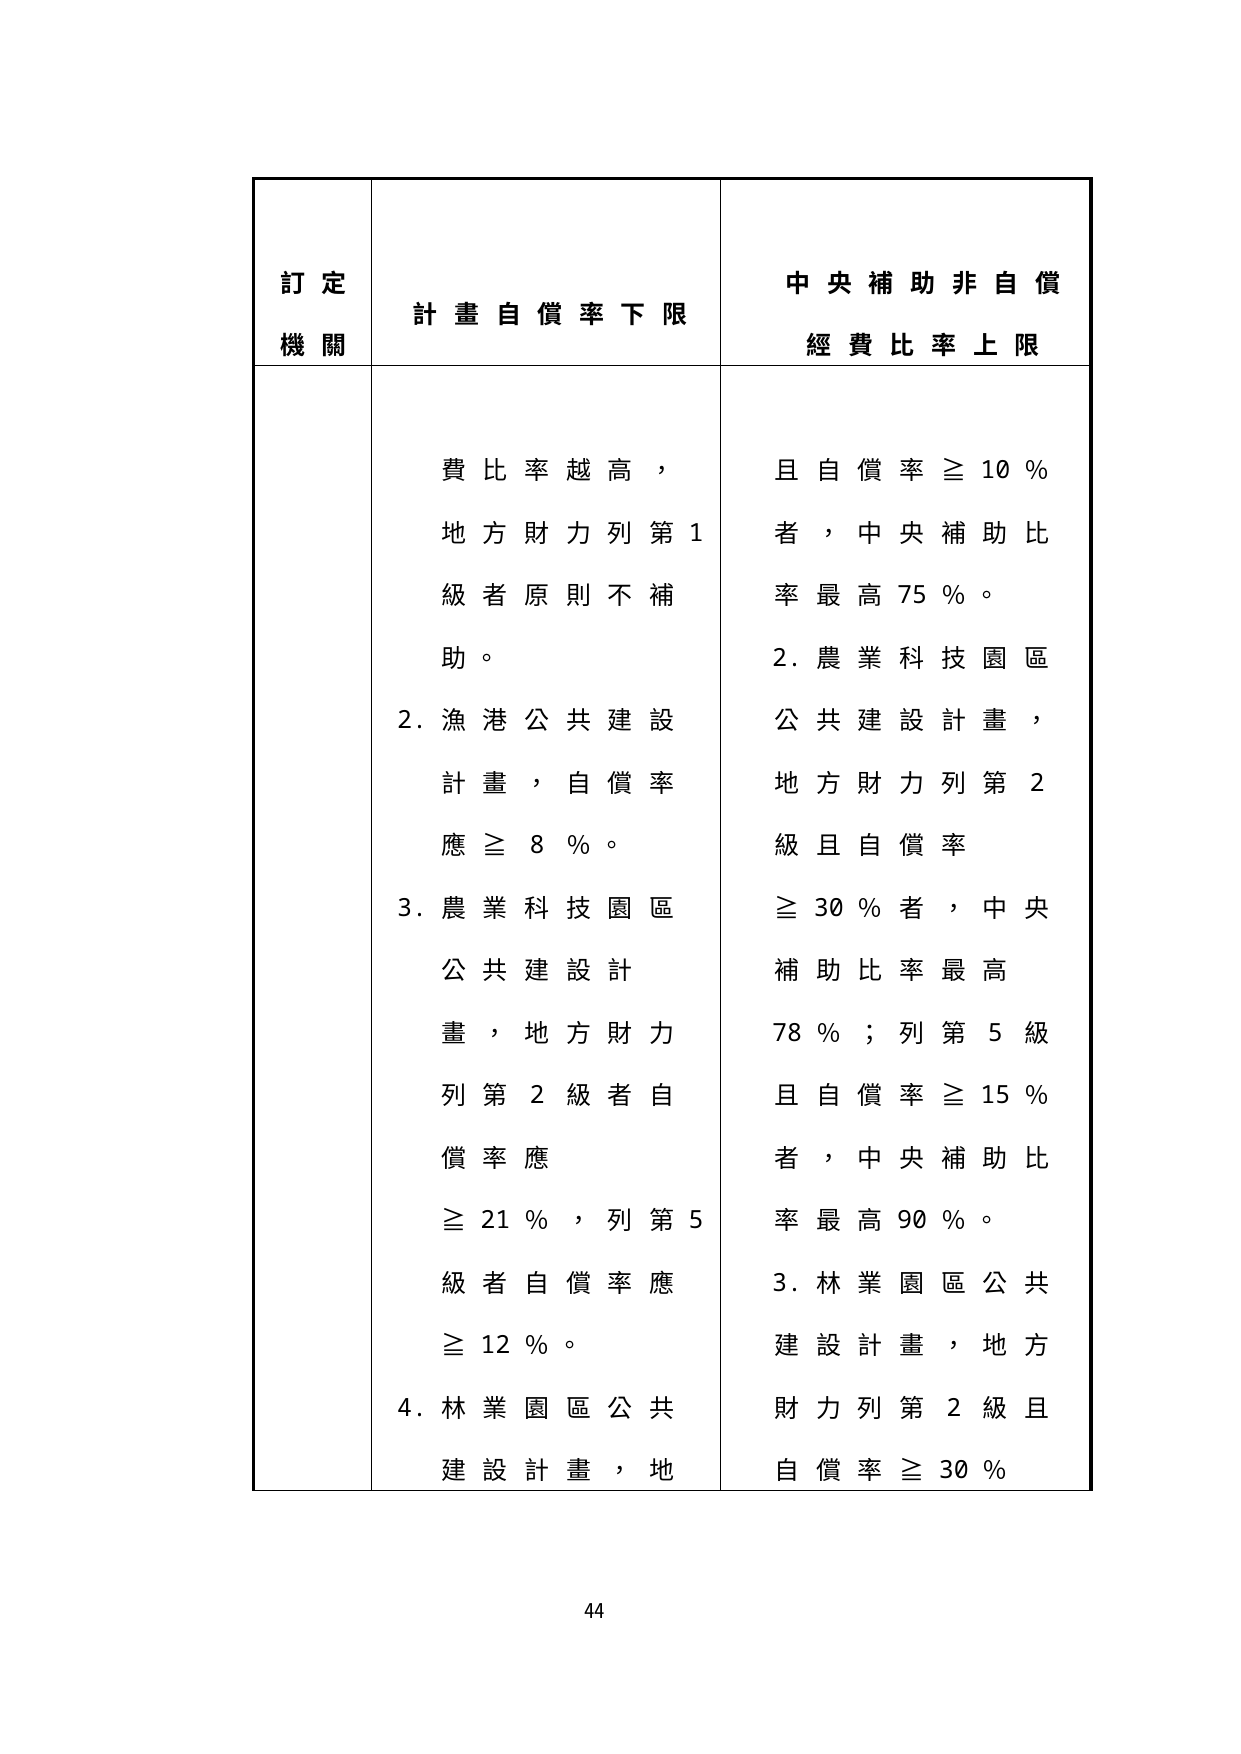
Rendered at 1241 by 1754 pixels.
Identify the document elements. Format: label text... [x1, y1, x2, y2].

table_header 中央補助非自償經費比率上限 [721, 180, 1089, 365]
table_cell 且自償率≧10％者，中央補助比率最高75％。 2.農業科技園區公共建設計畫，地方財力列第2級且自償率≧30％者，中央補助比率最高78％；列第5級且自償率≧15％者，中央補助比率最高90％。 3.林業園區公共建設計畫，地方財力列第2級且自償率≧30％ [721, 366, 1089, 1490]
table_header 計畫自償率下限 [372, 180, 720, 365]
table_cell [255, 366, 371, 1490]
table_cell 費比率越高，地方財力列第1級者原則不補助。 2.漁港公共建設計畫，自償率應≧8％。 3.農業科技園區公共建設計畫，地方財力列第2級者自償率應≧21％，列第5級者自償率應≧12％。 4.林業園區公共建設計畫，地 [372, 366, 720, 1490]
table_header 訂定 機關 [255, 180, 371, 365]
